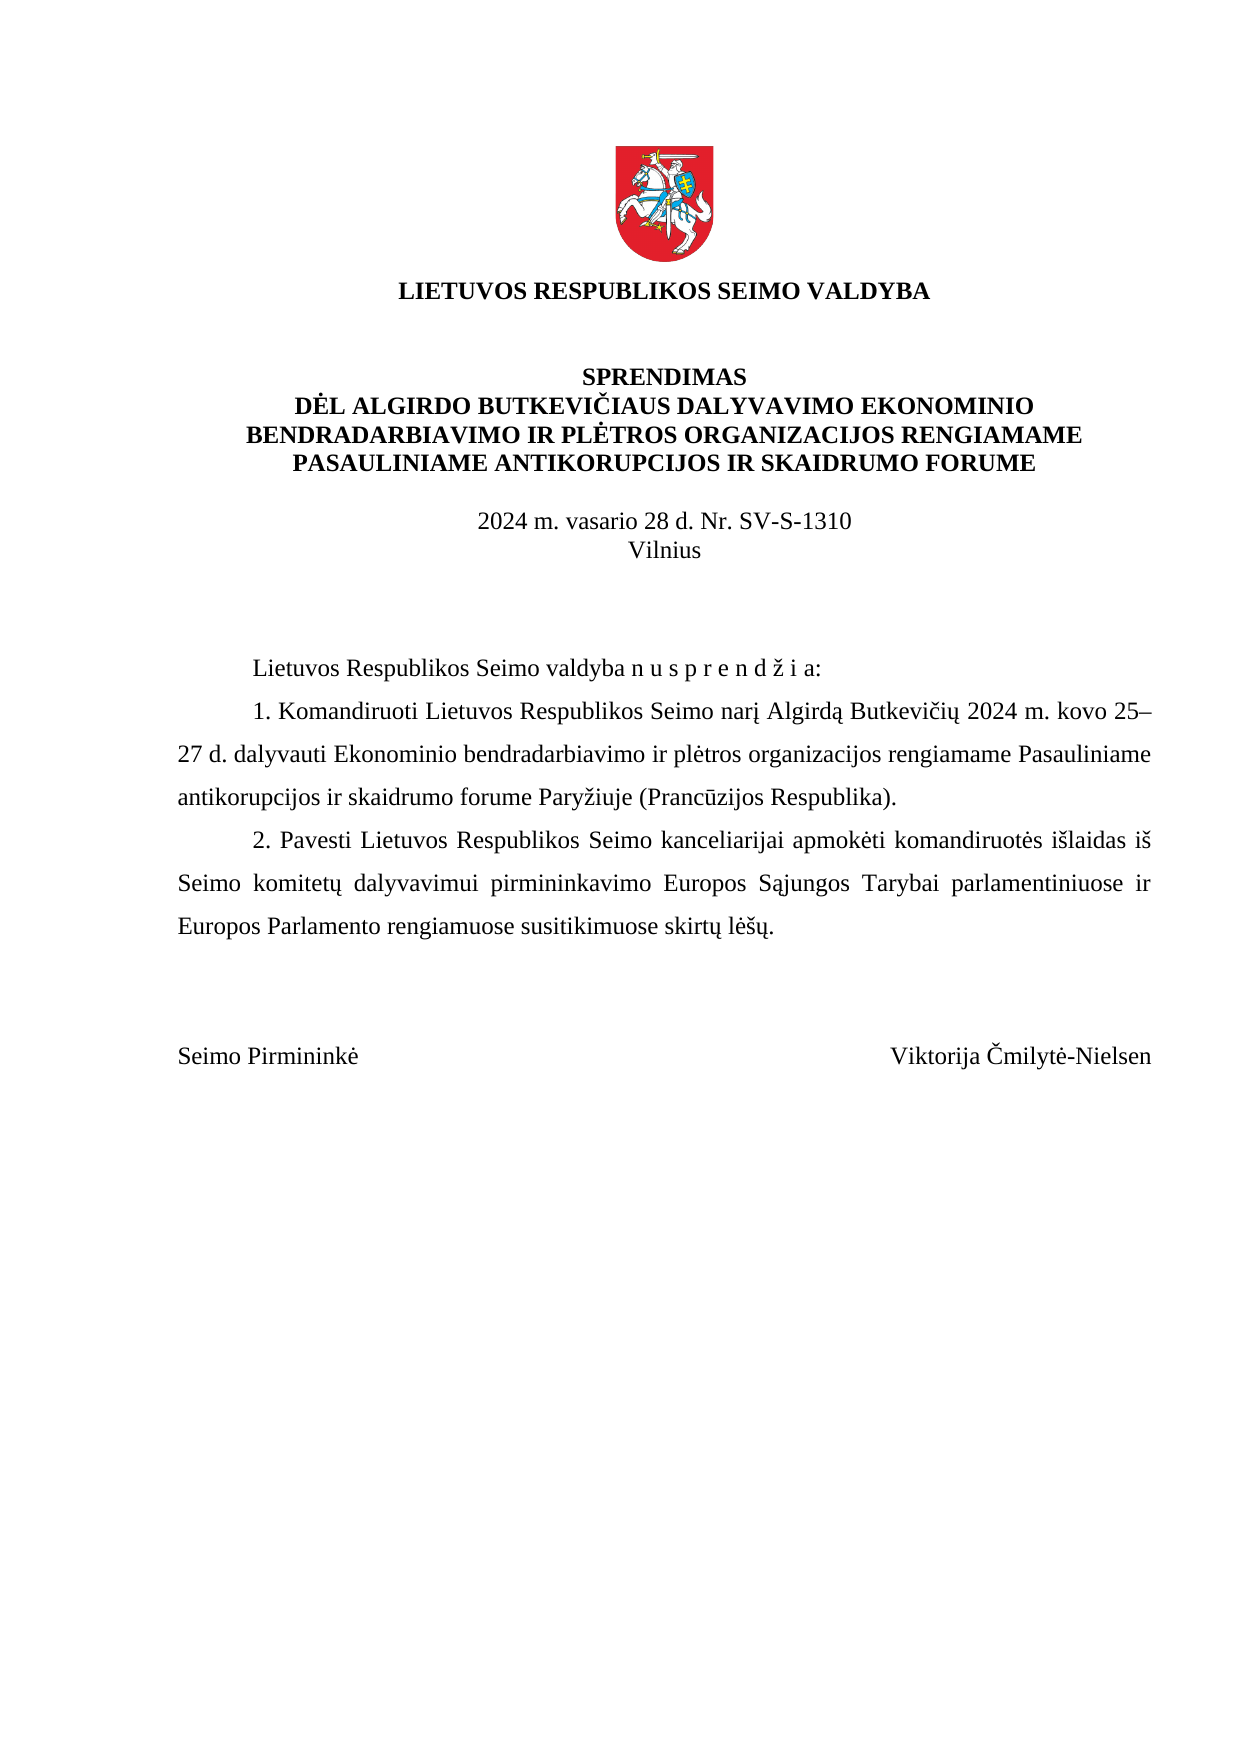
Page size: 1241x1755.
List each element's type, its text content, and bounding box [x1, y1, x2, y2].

text 1. Komandiruoti Lietuvos Respublikos Seimo narį Algirdą Butkevičių 2024 m. kovo 25–27 d. dalyvauti Ekonominio bendradarbiavimo ir plėtros organizacijos rengiamame Pasauliniame antikorupcijos ir skaidrumo forume Paryžiuje (Prancūzijos Respublika). [177, 696, 1152, 811]
text LIETUVOS RESPUBLIKOS SEIMO VALDYBA [177, 276, 1152, 305]
text 2. Pavesti Lietuvos Respublikos Seimo kanceliarijai apmokėti komandiruotės išlaidas iš Seimo komitetų dalyvavimui pirmininkavimo Europos Sąjungos Tarybai parlamentiniuose ir Europos Parlamento rengiamuose susitikimuose skirtų lėšų. [177, 825, 1152, 940]
text SPRENDIMAS [177, 362, 1152, 391]
text Vilnius [177, 535, 1152, 563]
text Lietuvos Respublikos Seimo valdyba nusprendžia: [177, 653, 1152, 681]
text Seimo Pirmininkė Viktorija Čmilytė-Nielsen [177, 1041, 1152, 1069]
text 2024 m. vasario 28 d. Nr. SV-S-1310 [177, 506, 1152, 535]
text DĖL ALGIRDO BUTKEVIČIAUS DALYVAVIMO EKONOMINIO BENDRADARBIAVIMO IR PLĖTROS ORGANIZACIJOS RENGIAMAME PASAULINIAME ANTIKORUPCIJOS IR SKAIDRUMO FORUME [177, 391, 1152, 477]
